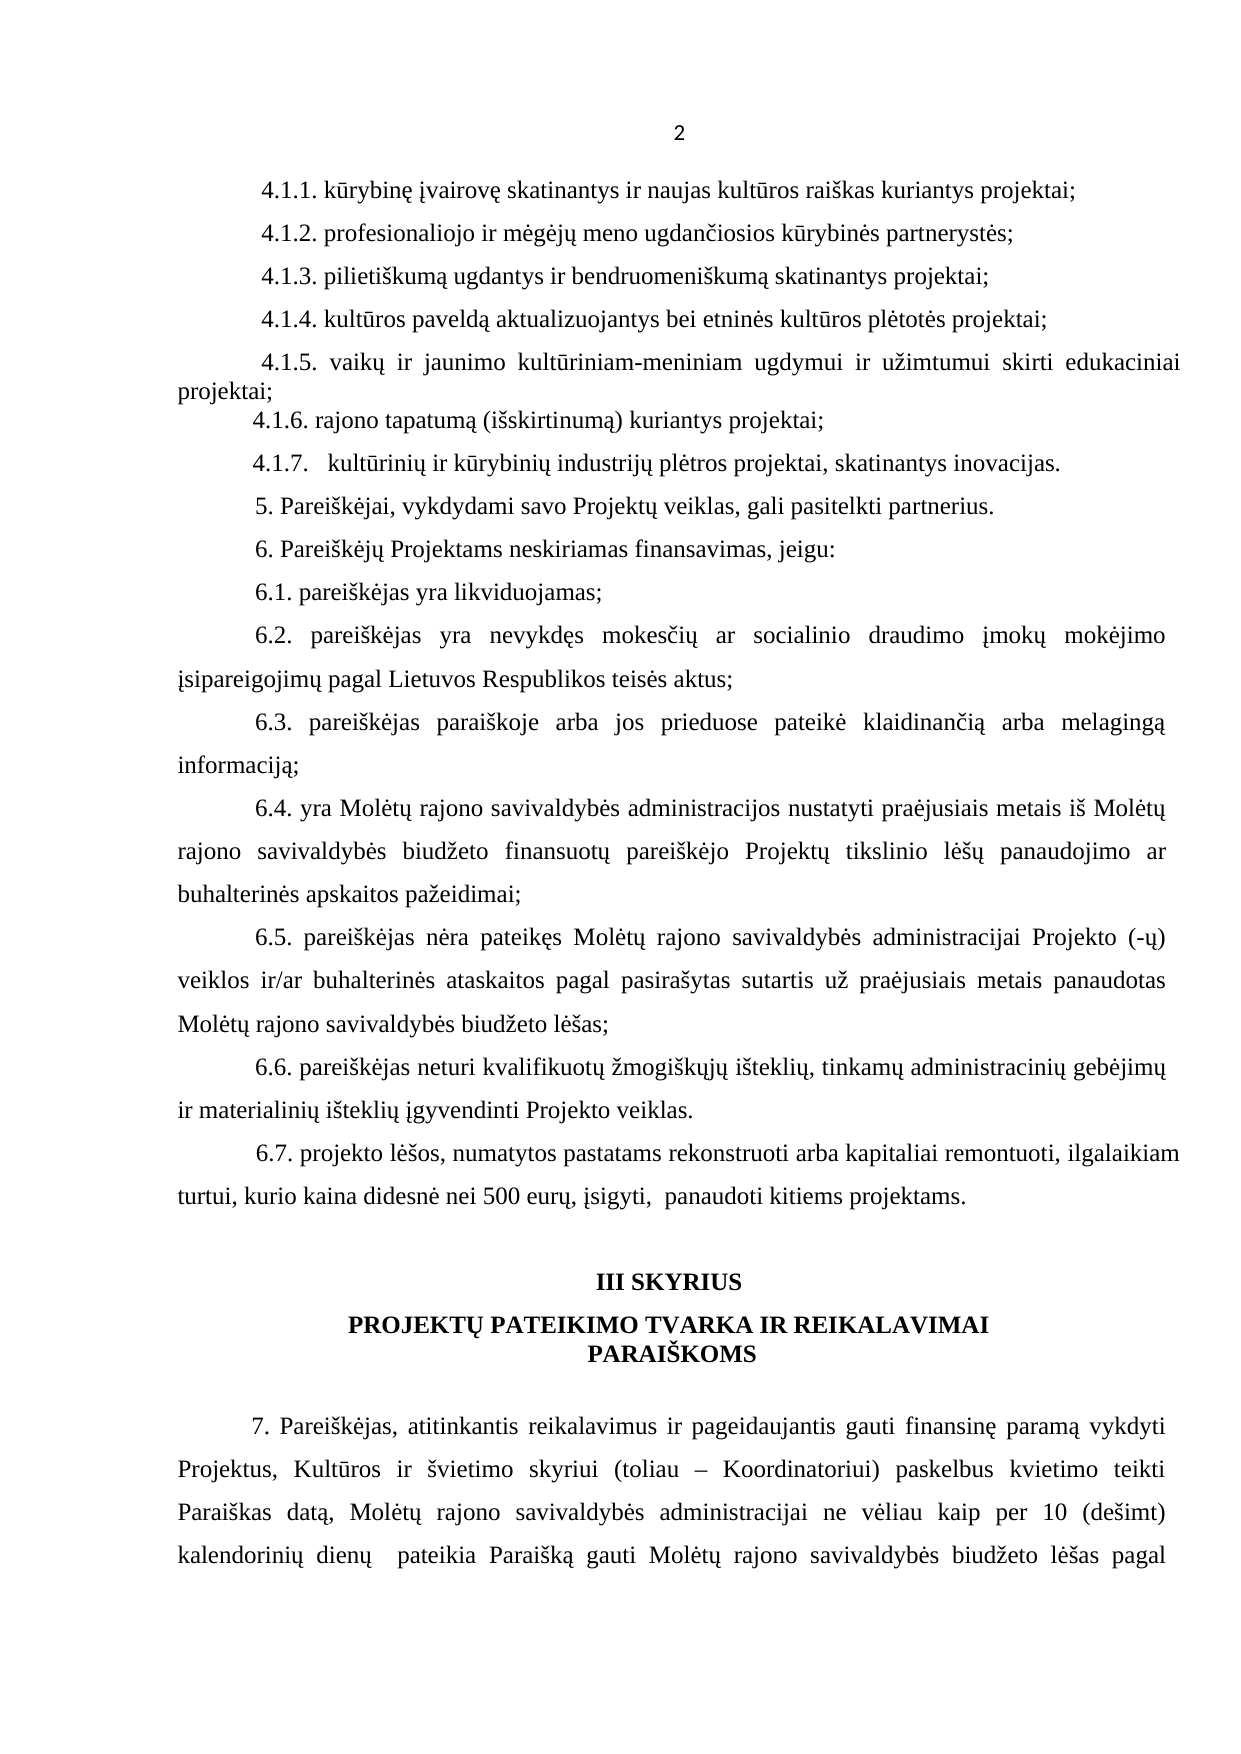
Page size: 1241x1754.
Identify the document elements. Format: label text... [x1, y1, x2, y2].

text 6. Pareiškėjų Projektams neskiriamas finansavimas, jeigu: [177, 534, 1167, 563]
text 4.1.2. profesionaliojo ir mėgėjų meno ugdančiosios kūrybinės partnerystės; [177, 218, 1181, 247]
text 6.3. pareiškėjas paraiškoje arba jos prieduose pateikė klaidinančią arba melagingą informaciją; [177, 707, 1167, 779]
text III SKYRIUS [177, 1267, 1167, 1296]
text 4.1.4. kultūros paveldą aktualizuojantys bei etninės kultūros plėtotės projektai; [177, 304, 1181, 333]
text 4.1.1. kūrybinę įvairovę skatinantys ir naujas kultūros raiškas kuriantys projektai; [177, 175, 1181, 204]
text 6.5. pareiškėjas nėra pateikęs Molėtų rajono savivaldybės administracijai Projekto (-ų) veiklos ir/ar buhalterinės ataskaitos pagal pasirašytas sutartis už praėjusiais metais panaudotas Molėtų rajono savivaldybės biudžeto lėšas; [177, 922, 1167, 1037]
text 6.7. projekto lėšos, numatytos pastatams rekonstruoti arba kapitaliai remontuoti, ilgalaikiam turtui, kurio kaina didesnė nei 500 eurų, įsigyti, panaudoti kitiems projektams. [177, 1138, 1181, 1210]
text 4.1.7. kultūrinių ir kūrybinių industrijų plėtros projektai, skatinantys inovacijas. [252, 448, 1181, 477]
text 5. Pareiškėjai, vykdydami savo Projektų veiklas, gali pasitelkti partnerius. [177, 491, 1167, 520]
text PARAIŠKOMS [177, 1339, 1167, 1368]
text 6.4. yra Molėtų rajono savivaldybės administracijos nustatyti praėjusiais metais iš Molėtų rajono savivaldybės biudžeto finansuotų pareiškėjo Projektų tikslinio lėšų panaudojimo ar buhalterinės apskaitos pažeidimai; [177, 793, 1167, 908]
text 7. Pareiškėjas, atitinkantis reikalavimus ir pageidaujantis gauti finansinę paramą vykdyti Projektus, Kultūros ir švietimo skyriui (toliau – Koordinatoriui) paskelbus kvietimo teikti Paraiškas datą, Molėtų rajono savivaldybės administracijai ne vėliau kaip per 10 (dešimt) kalendorinių dienų pateikia Paraišką gauti Molėtų rajono savivaldybės biudžeto lėšas pagal [177, 1411, 1167, 1569]
text 4.1.3. pilietiškumą ugdantys ir bendruomeniškumą skatinantys projektai; [177, 261, 1181, 290]
text 4.1.6. rajono tapatumą (išskirtinumą) kuriantys projektai; [252, 405, 1181, 434]
text 6.2. pareiškėjas yra nevykdęs mokesčių ar socialinio draudimo įmokų mokėjimo įsipareigojimų pagal Lietuvos Respublikos teisės aktus; [177, 621, 1167, 692]
text 6.6. pareiškėjas neturi kvalifikuotų žmogiškųjų išteklių, tinkamų administracinių gebėjimų ir materialinių išteklių įgyvendinti Projekto veiklas. [177, 1052, 1167, 1124]
text PROJEKTŲ PATEIKIMO TVARKA IR REIKALAVIMAI [177, 1311, 1167, 1339]
text 6.1. pareiškėjas yra likviduojamas; [177, 577, 1167, 606]
text 4.1.5. vaikų ir jaunimo kultūriniam-meniniam ugdymui ir užimtumui skirti edukaciniai projektai; [177, 347, 1181, 405]
